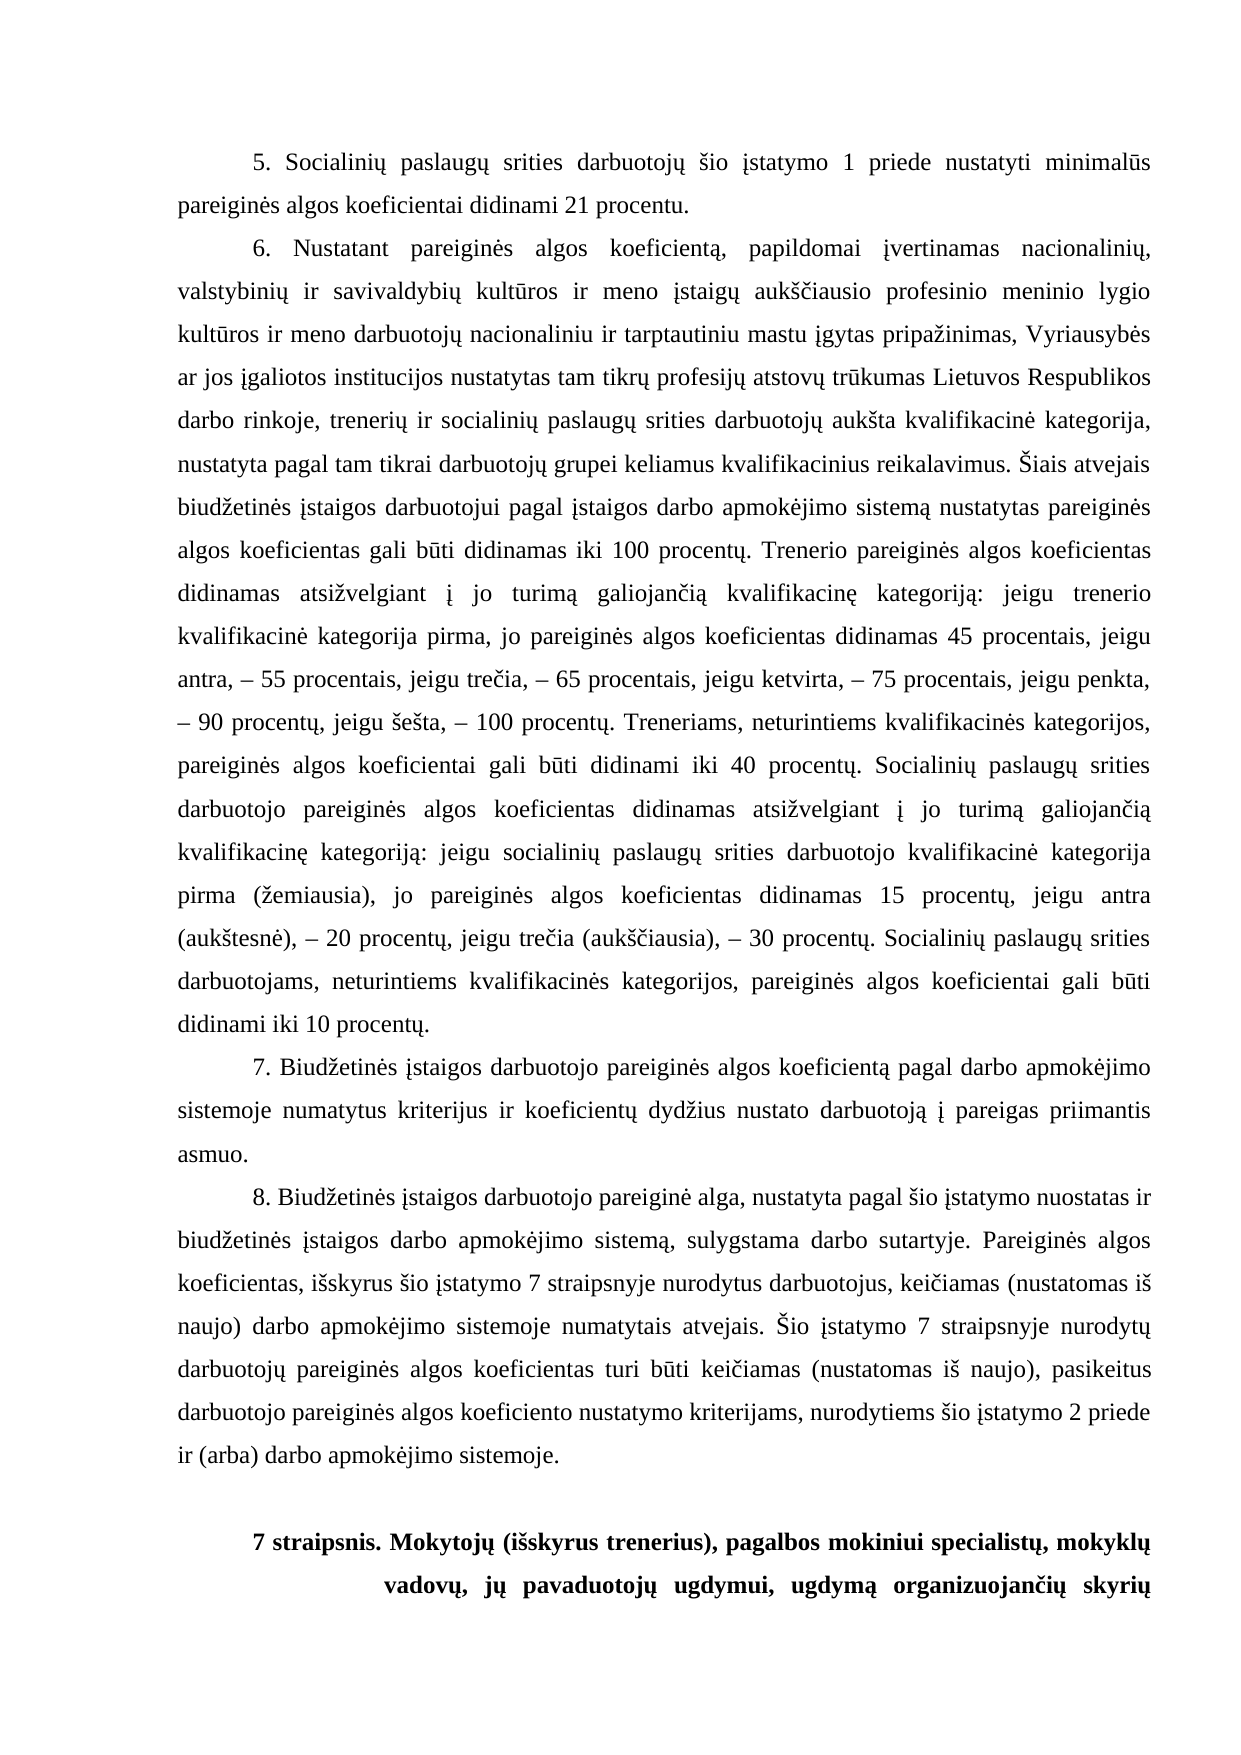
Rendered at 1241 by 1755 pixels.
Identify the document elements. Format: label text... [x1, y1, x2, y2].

text 5. Socialinių paslaugų srities darbuotojų šio įstatymo 1 priede nustatyti minimalūs pareiginės algos koeficientai didinami 21 procentu. [177, 147, 1152, 219]
text 7. Biudžetinės įstaigos darbuotojo pareiginės algos koeficientą pagal darbo apmokėjimo sistemoje numatytus kriterijus ir koeficientų dydžius nustato darbuotoją į pareigas priimantis asmuo. [177, 1052, 1152, 1167]
text 7 straipsnis. Mokytojų (išskyrus trenerius), pagalbos mokiniui specialistų, mokyklų vadovų, jų pavaduotojų ugdymui, ugdymą organizuojančių skyrių [252, 1527, 1152, 1599]
text 6. Nustatant pareiginės algos koeficientą, papildomai įvertinamas nacionalinių, valstybinių ir savivaldybių kultūros ir meno įstaigų aukščiausio profesinio meninio lygio kultūros ir meno darbuotojų nacionaliniu ir tarptautiniu mastu įgytas pripažinimas, Vyriausybės ar jos įgaliotos institucijos nustatytas tam tikrų profesijų atstovų trūkumas Lietuvos Respublikos darbo rinkoje, trenerių ir socialinių paslaugų srities darbuotojų aukšta kvalifikacinė kategorija, nustatyta pagal tam tikrai darbuotojų grupei keliamus kvalifikacinius reikalavimus. Šiais atvejais biudžetinės įstaigos darbuotojui pagal įstaigos darbo apmokėjimo sistemą nustatytas pareiginės algos koeficientas gali būti didinamas iki 100 procentų. Trenerio pareiginės algos koeficientas didinamas atsižvelgiant į jo turimą galiojančią kvalifikacinę kategoriją: jeigu trenerio kvalifikacinė kategorija pirma, jo pareiginės algos koeficientas didinamas 45 procentais, jeigu antra, – 55 procentais, jeigu trečia, – 65 procentais, jeigu ketvirta, – 75 procentais, jeigu penkta, – 90 procentų, jeigu šešta, – 100 procentų. Treneriams, neturintiems kvalifikacinės kategorijos, pareiginės algos koeficientai gali būti didinami iki 40 procentų. Socialinių paslaugų srities darbuotojo pareiginės algos koeficientas didinamas atsižvelgiant į jo turimą galiojančią kvalifikacinę kategoriją: jeigu socialinių paslaugų srities darbuotojo kvalifikacinė kategorija pirma (žemiausia), jo pareiginės algos koeficientas didinamas 15 procentų, jeigu antra (aukštesnė), – 20 procentų, jeigu trečia (aukščiausia), – 30 procentų. Socialinių paslaugų srities darbuotojams, neturintiems kvalifikacinės kategorijos, pareiginės algos koeficientai gali būti didinami iki 10 procentų. [177, 233, 1152, 1038]
text 8. Biudžetinės įstaigos darbuotojo pareiginė alga, nustatyta pagal šio įstatymo nuostatas ir biudžetinės įstaigos darbo apmokėjimo sistemą, sulygstama darbo sutartyje. Pareiginės algos koeficientas, išskyrus šio įstatymo 7 straipsnyje nurodytus darbuotojus, keičiamas (nustatomas iš naujo) darbo apmokėjimo sistemoje numatytais atvejais. Šio įstatymo 7 straipsnyje nurodytų darbuotojų pareiginės algos koeficientas turi būti keičiamas (nustatomas iš naujo), pasikeitus darbuotojo pareiginės algos koeficiento nustatymo kriterijams, nurodytiems šio įstatymo 2 priede ir (arba) darbo apmokėjimo sistemoje. [177, 1182, 1152, 1469]
